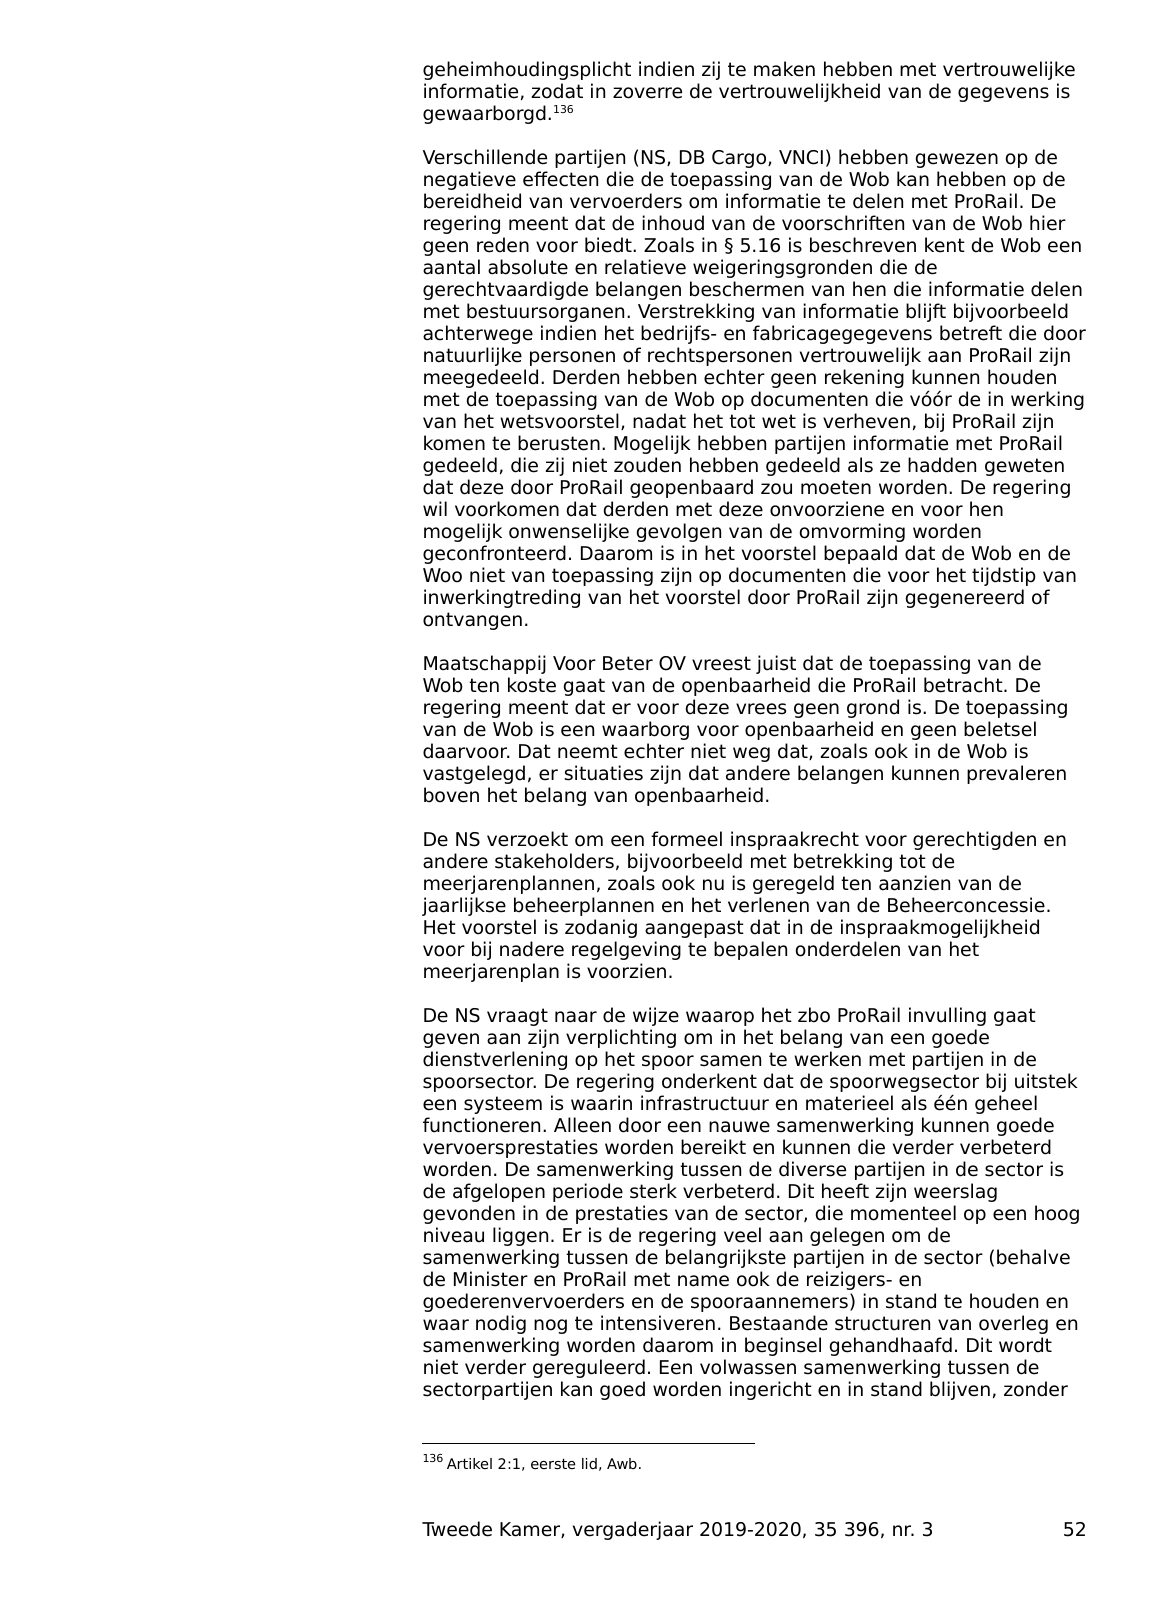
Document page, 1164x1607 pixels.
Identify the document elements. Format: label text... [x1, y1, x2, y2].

text Maatschappij Voor Beter OV vreest juist dat de toepassing van de Wob ten koste gaat van de openbaarheid die ProRail betracht. De regering meent dat er voor deze vrees geen grond is. De toepassing van de Wob is een waarborg voor openbaarheid en geen beletsel daarvoor. Dat neemt echter niet weg dat, zoals ook in de Wob is vastgelegd, er situaties zijn dat andere belangen kunnen prevaleren boven het belang van openbaarheid. [422, 653, 1087, 807]
text Artikel 2:1, eerste lid, Awb. [422, 1452, 1087, 1474]
text Verschillende partijen (NS, DB Cargo, VNCI) hebben gewezen op de negatieve effecten die de toepassing van de Wob kan hebben op de bereidheid van vervoerders om informatie te delen met ProRail. De regering meent dat de inhoud van de voorschriften van de Wob hier geen reden voor biedt. Zoals in § 5.16 is beschreven kent de Wob een aantal absolute en relatieve weigeringsgronden die de gerechtvaardigde belangen beschermen van hen die informatie delen met bestuursorganen. Verstrekking van informatie blijft bijvoorbeeld achterwege indien het bedrijfs- en fabricagegegevens betreft die door natuurlijke personen of rechtspersonen vertrouwelijk aan ProRail zijn meegedeeld. Derden hebben echter geen rekening kunnen houden met de toepassing van de Wob op documenten die vóór de in werking van het wetsvoorstel, nadat het tot wet is verheven, bij ProRail zijn komen te berusten. Mogelijk hebben partijen informatie met ProRail gedeeld, die zij niet zouden hebben gedeeld als ze hadden geweten dat deze door ProRail geopenbaard zou moeten worden. De regering wil voorkomen dat derden met deze onvoorziene en voor hen mogelijk onwenselijke gevolgen van de omvorming worden geconfronteerd. Daarom is in het voorstel bepaald dat de Wob en de Woo niet van toepassing zijn op documenten die voor het tijdstip van inwerkingtreding van het voorstel door ProRail zijn gegenereerd of ontvangen. [422, 147, 1087, 631]
text De NS vraagt naar de wijze waarop het zbo ProRail invulling gaat geven aan zijn verplichting om in het belang van een goede dienstverlening op het spoor samen te werken met partijen in de spoorsector. De regering onderkent dat de spoorwegsector bij uitstek een systeem is waarin infrastructuur en materieel als één geheel functioneren. Alleen door een nauwe samenwerking kunnen goede vervoersprestaties worden bereikt en kunnen die verder verbeterd worden. De samenwerking tussen de diverse partijen in de sector is de afgelopen periode sterk verbeterd. Dit heeft zijn weerslag gevonden in de prestaties van de sector, die momenteel op een hoog niveau liggen. Er is de regering veel aan gelegen om de samenwerking tussen de belangrijkste partijen in de sector (behalve de Minister en ProRail met name ook de reizigers- en goederenvervoerders en de spooraannemers) in stand te houden en waar nodig nog te intensiveren. Bestaande structuren van overleg en samenwerking worden daarom in beginsel gehandhaafd. Dit wordt niet verder gereguleerd. Een volwassen samenwerking tussen de sectorpartijen kan goed worden ingericht en in stand blijven, zonder [422, 1005, 1087, 1401]
text De NS verzoekt om een formeel inspraakrecht voor gerechtigden en andere stakeholders, bijvoorbeeld met betrekking tot de meerjarenplannen, zoals ook nu is geregeld ten aanzien van de jaarlijkse beheerplannen en het verlenen van de Beheerconcessie. Het voorstel is zodanig aangepast dat in de inspraakmogelijkheid voor bij nadere regelgeving te bepalen onderdelen van het meerjarenplan is voorzien. [422, 829, 1087, 983]
text geheimhoudingsplicht indien zij te maken hebben met vertrouwelijke informatie, zodat in zoverre de vertrouwelijkheid van de gegevens is gewaarborgd. [422, 59, 1087, 125]
